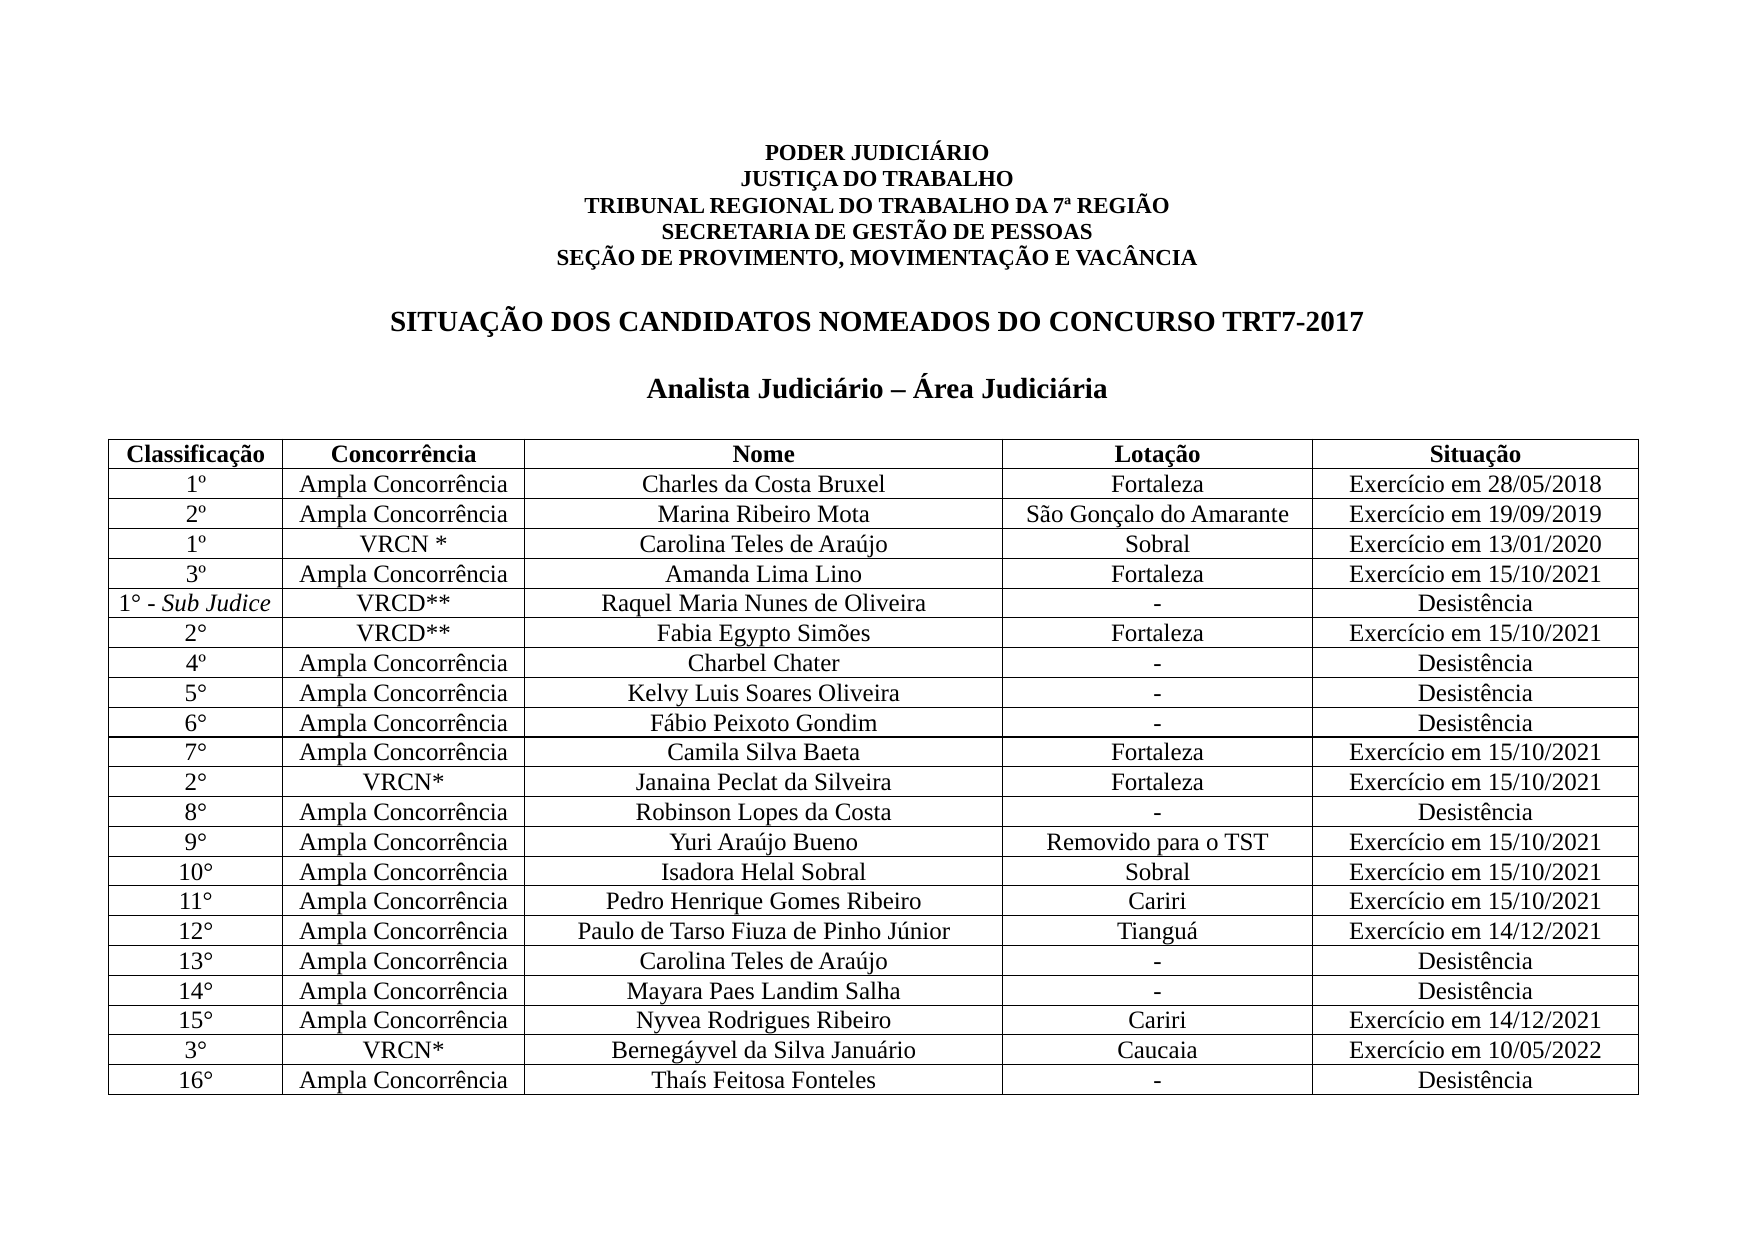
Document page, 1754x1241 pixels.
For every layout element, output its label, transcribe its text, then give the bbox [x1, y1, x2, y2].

table_cell Exercício em 15/10/2021 [1313, 618, 1638, 647]
table_cell Isadora Helal Sobral [525, 857, 1002, 885]
table_cell 12° [109, 916, 282, 945]
table_cell Janaina Peclat da Silveira [525, 767, 1002, 796]
table_cell Ampla Concorrência [283, 946, 524, 975]
table_cell 11° [109, 886, 282, 915]
table_cell - [1003, 589, 1312, 617]
table_cell VRCN* [283, 1035, 524, 1064]
table_cell Ampla Concorrência [283, 708, 524, 736]
table_cell Ampla Concorrência [283, 499, 524, 528]
table_cell Fortaleza [1003, 767, 1312, 796]
table_cell 1º [109, 529, 282, 558]
table_cell VRCN * [283, 529, 524, 558]
table_cell Cariri [1003, 886, 1312, 915]
table_cell - [1003, 976, 1312, 1004]
table_cell Mayara Paes Landim Salha [525, 976, 1002, 1004]
table_cell Sobral [1003, 529, 1312, 558]
table_cell 2° [109, 767, 282, 796]
table_cell VRCN* [283, 767, 524, 796]
table_cell Exercício em 10/05/2022 [1313, 1035, 1638, 1064]
table_header Concorrência [283, 440, 524, 468]
table_header Lotação [1003, 440, 1312, 468]
text SITUAÇÃO DOS CANDIDATOS NOMEADOS DO CONCURSO TRT7-2017 [148, 304, 1606, 338]
table_cell Ampla Concorrência [283, 1065, 524, 1094]
table_cell - [1003, 946, 1312, 975]
table_cell Raquel Maria Nunes de Oliveira [525, 589, 1002, 617]
table_cell - [1003, 797, 1312, 826]
table_cell Kelvy Luis Soares Oliveira [525, 678, 1002, 707]
table_cell Exercício em 19/09/2019 [1313, 499, 1638, 528]
table_header Nome [525, 440, 1002, 468]
table_cell Carolina Teles de Araújo [525, 946, 1002, 975]
table_cell Fortaleza [1003, 738, 1312, 766]
table_cell Removido para o TST [1003, 827, 1312, 856]
table_cell Ampla Concorrência [283, 469, 524, 498]
table_cell Tianguá [1003, 916, 1312, 945]
table_cell Ampla Concorrência [283, 1006, 524, 1034]
table_cell Thaís Feitosa Fonteles [525, 1065, 1002, 1094]
table_cell Exercício em 15/10/2021 [1313, 559, 1638, 587]
table_cell - [1003, 648, 1312, 677]
table_cell Desistência [1313, 797, 1638, 826]
table_cell Ampla Concorrência [283, 797, 524, 826]
table_cell Desistência [1313, 589, 1638, 617]
table_cell 13° [109, 946, 282, 975]
table_cell 2º [109, 499, 282, 528]
table_cell Sobral [1003, 857, 1312, 885]
table_cell Pedro Henrique Gomes Ribeiro [525, 886, 1002, 915]
table_cell Caucaia [1003, 1035, 1312, 1064]
table_cell 3° [109, 1035, 282, 1064]
table_cell Cariri [1003, 1006, 1312, 1034]
table_cell - [1003, 708, 1312, 736]
table_cell Charbel Chater [525, 648, 1002, 677]
table_cell Camila Silva Baeta [525, 738, 1002, 766]
table_cell Fortaleza [1003, 618, 1312, 647]
table_cell VRCD** [283, 618, 524, 647]
table_cell 10° [109, 857, 282, 885]
table_cell Desistência [1313, 976, 1638, 1004]
table_cell Nyvea Rodrigues Ribeiro [525, 1006, 1002, 1034]
table_cell Ampla Concorrência [283, 738, 524, 766]
table_cell Desistência [1313, 1065, 1638, 1094]
table_cell Marina Ribeiro Mota [525, 499, 1002, 528]
table_cell Ampla Concorrência [283, 916, 524, 945]
table_cell Fabia Egypto Simões [525, 618, 1002, 647]
table_cell 1° - Sub Judice [109, 589, 282, 617]
table_cell Fortaleza [1003, 469, 1312, 498]
table_cell - [1003, 1065, 1312, 1094]
table_cell Bernegáyvel da Silva Januário [525, 1035, 1002, 1064]
table_cell Ampla Concorrência [283, 976, 524, 1004]
text PODER JUDICIÁRIO [148, 139, 1606, 165]
table_cell 16° [109, 1065, 282, 1094]
table_cell 1º [109, 469, 282, 498]
table_cell 8° [109, 797, 282, 826]
table_cell 14° [109, 976, 282, 1004]
table_cell Exercício em 14/12/2021 [1313, 916, 1638, 945]
text JUSTIÇA DO TRABALHO [148, 165, 1606, 192]
table_header Situação [1313, 440, 1638, 468]
table_cell Ampla Concorrência [283, 678, 524, 707]
table_cell São Gonçalo do Amarante [1003, 499, 1312, 528]
table_cell Exercício em 15/10/2021 [1313, 738, 1638, 766]
table_cell Exercício em 15/10/2021 [1313, 857, 1638, 885]
text Analista Judiciário – Área Judiciária [148, 371, 1606, 405]
table_cell 9° [109, 827, 282, 856]
table_cell 4º [109, 648, 282, 677]
table_cell Desistência [1313, 648, 1638, 677]
table_cell Desistência [1313, 678, 1638, 707]
table_cell Exercício em 15/10/2021 [1313, 886, 1638, 915]
table_cell Amanda Lima Lino [525, 559, 1002, 587]
table_cell Robinson Lopes da Costa [525, 797, 1002, 826]
table_cell Exercício em 28/05/2018 [1313, 469, 1638, 498]
table_cell 5° [109, 678, 282, 707]
table_cell Exercício em 14/12/2021 [1313, 1006, 1638, 1034]
table_cell Fábio Peixoto Gondim [525, 708, 1002, 736]
text SEÇÃO DE PROVIMENTO, MOVIMENTAÇÃO E VACÂNCIA [148, 244, 1606, 271]
table_cell Fortaleza [1003, 559, 1312, 587]
table_header Classificação [109, 440, 282, 468]
table_cell Paulo de Tarso Fiuza de Pinho Júnior [525, 916, 1002, 945]
table_cell 3º [109, 559, 282, 587]
table_cell Charles da Costa Bruxel [525, 469, 1002, 498]
table_cell Ampla Concorrência [283, 886, 524, 915]
table_cell Desistência [1313, 946, 1638, 975]
table_cell Yuri Araújo Bueno [525, 827, 1002, 856]
table_cell - [1003, 678, 1312, 707]
text SECRETARIA DE GESTÃO DE PESSOAS [148, 218, 1606, 244]
table_cell VRCD** [283, 589, 524, 617]
table_cell Exercício em 15/10/2021 [1313, 827, 1638, 856]
table_cell 6° [109, 708, 282, 736]
table_cell Exercício em 15/10/2021 [1313, 767, 1638, 796]
table_cell Ampla Concorrência [283, 559, 524, 587]
table_cell Exercício em 13/01/2020 [1313, 529, 1638, 558]
table_cell Ampla Concorrência [283, 827, 524, 856]
table_cell Carolina Teles de Araújo [525, 529, 1002, 558]
table_cell Desistência [1313, 708, 1638, 736]
table_cell 2° [109, 618, 282, 647]
table_cell Ampla Concorrência [283, 857, 524, 885]
table_cell 7° [109, 738, 282, 766]
table_cell Ampla Concorrência [283, 648, 524, 677]
text TRIBUNAL REGIONAL DO TRABALHO DA 7ª REGIÃO [148, 192, 1606, 218]
table_cell 15° [109, 1006, 282, 1034]
